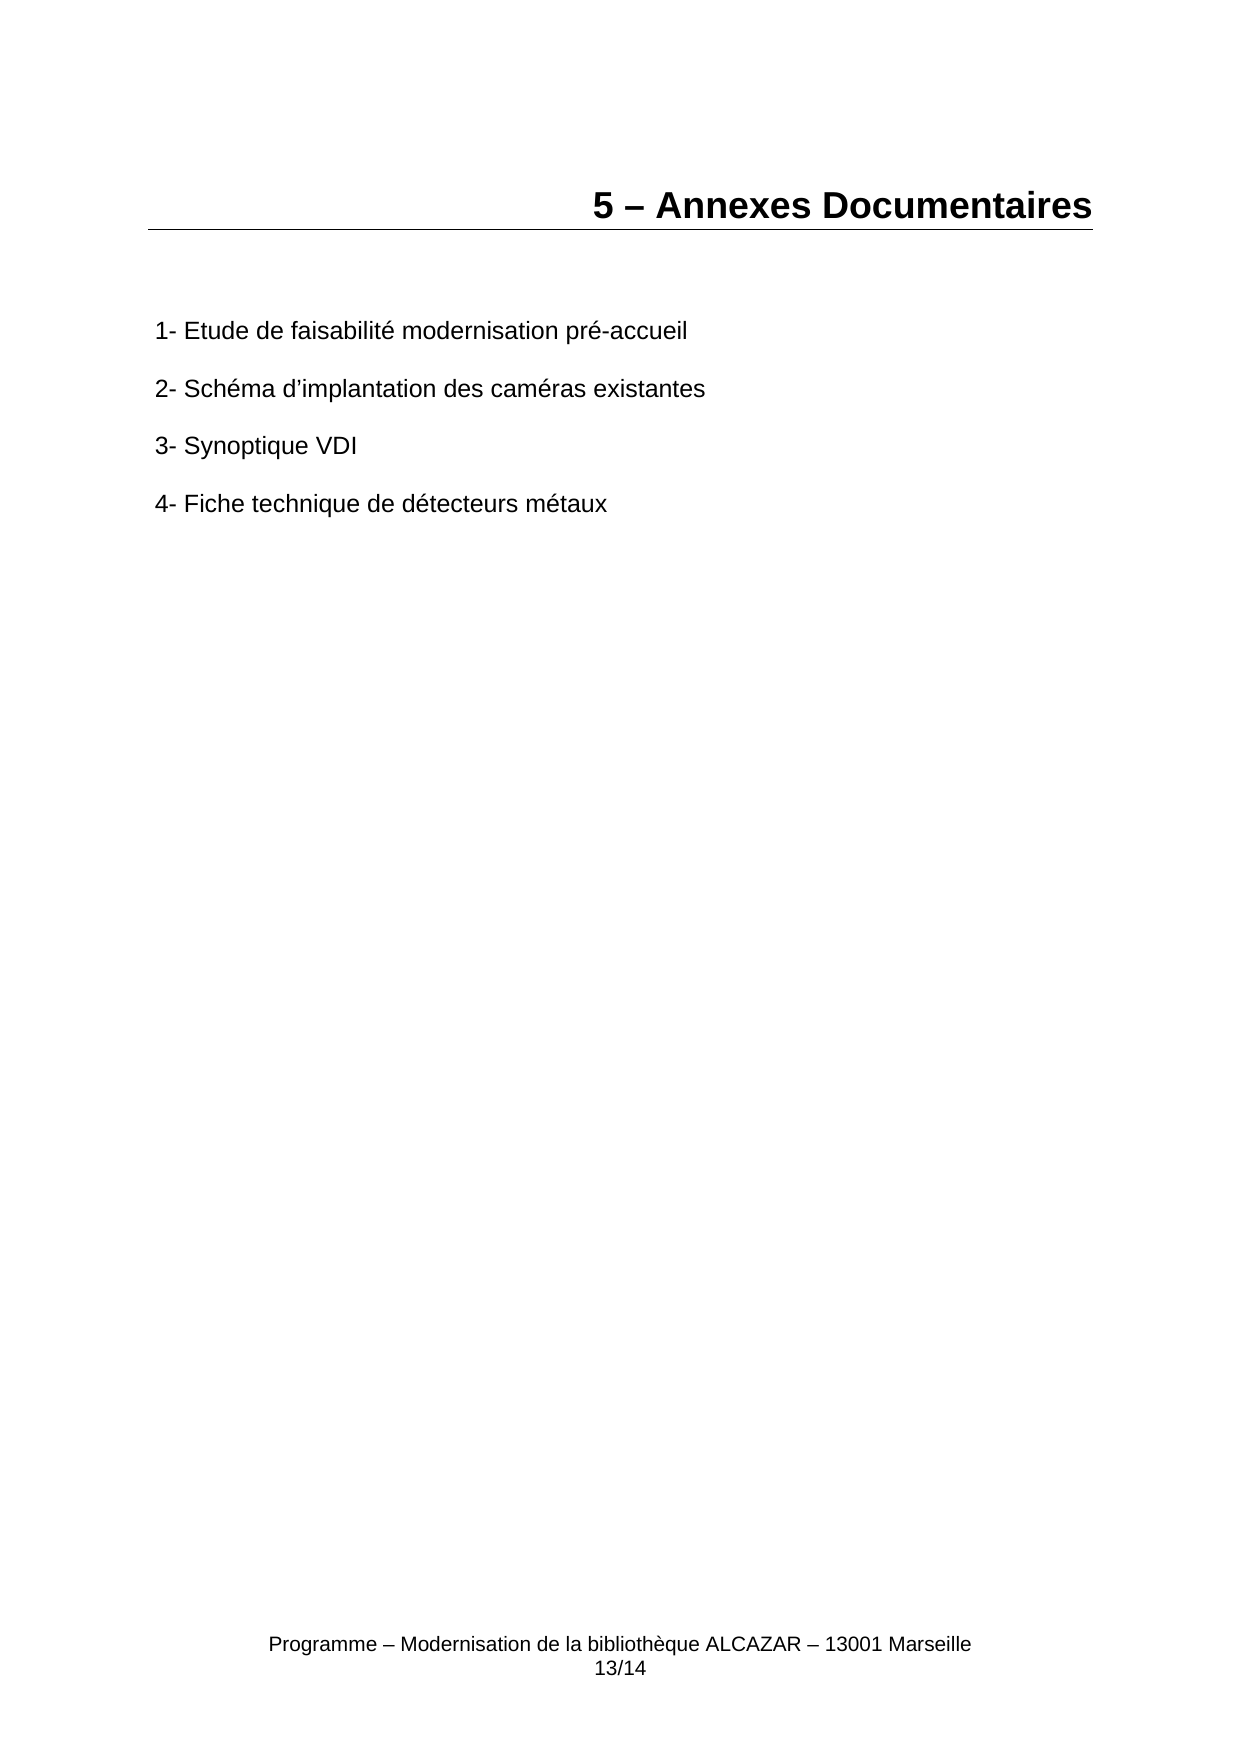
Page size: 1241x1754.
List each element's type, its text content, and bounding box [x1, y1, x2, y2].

text 4- Fiche technique de détecteurs métaux [148, 488, 1093, 517]
subtitle 5 – Annexes Documentaires [148, 183, 1093, 229]
text 3- Synoptique VDI [148, 431, 1093, 460]
text 2- Schéma d’implantation des caméras existantes [148, 373, 1093, 402]
text 1- Etude de faisabilité modernisation pré-accueil [148, 316, 1093, 345]
